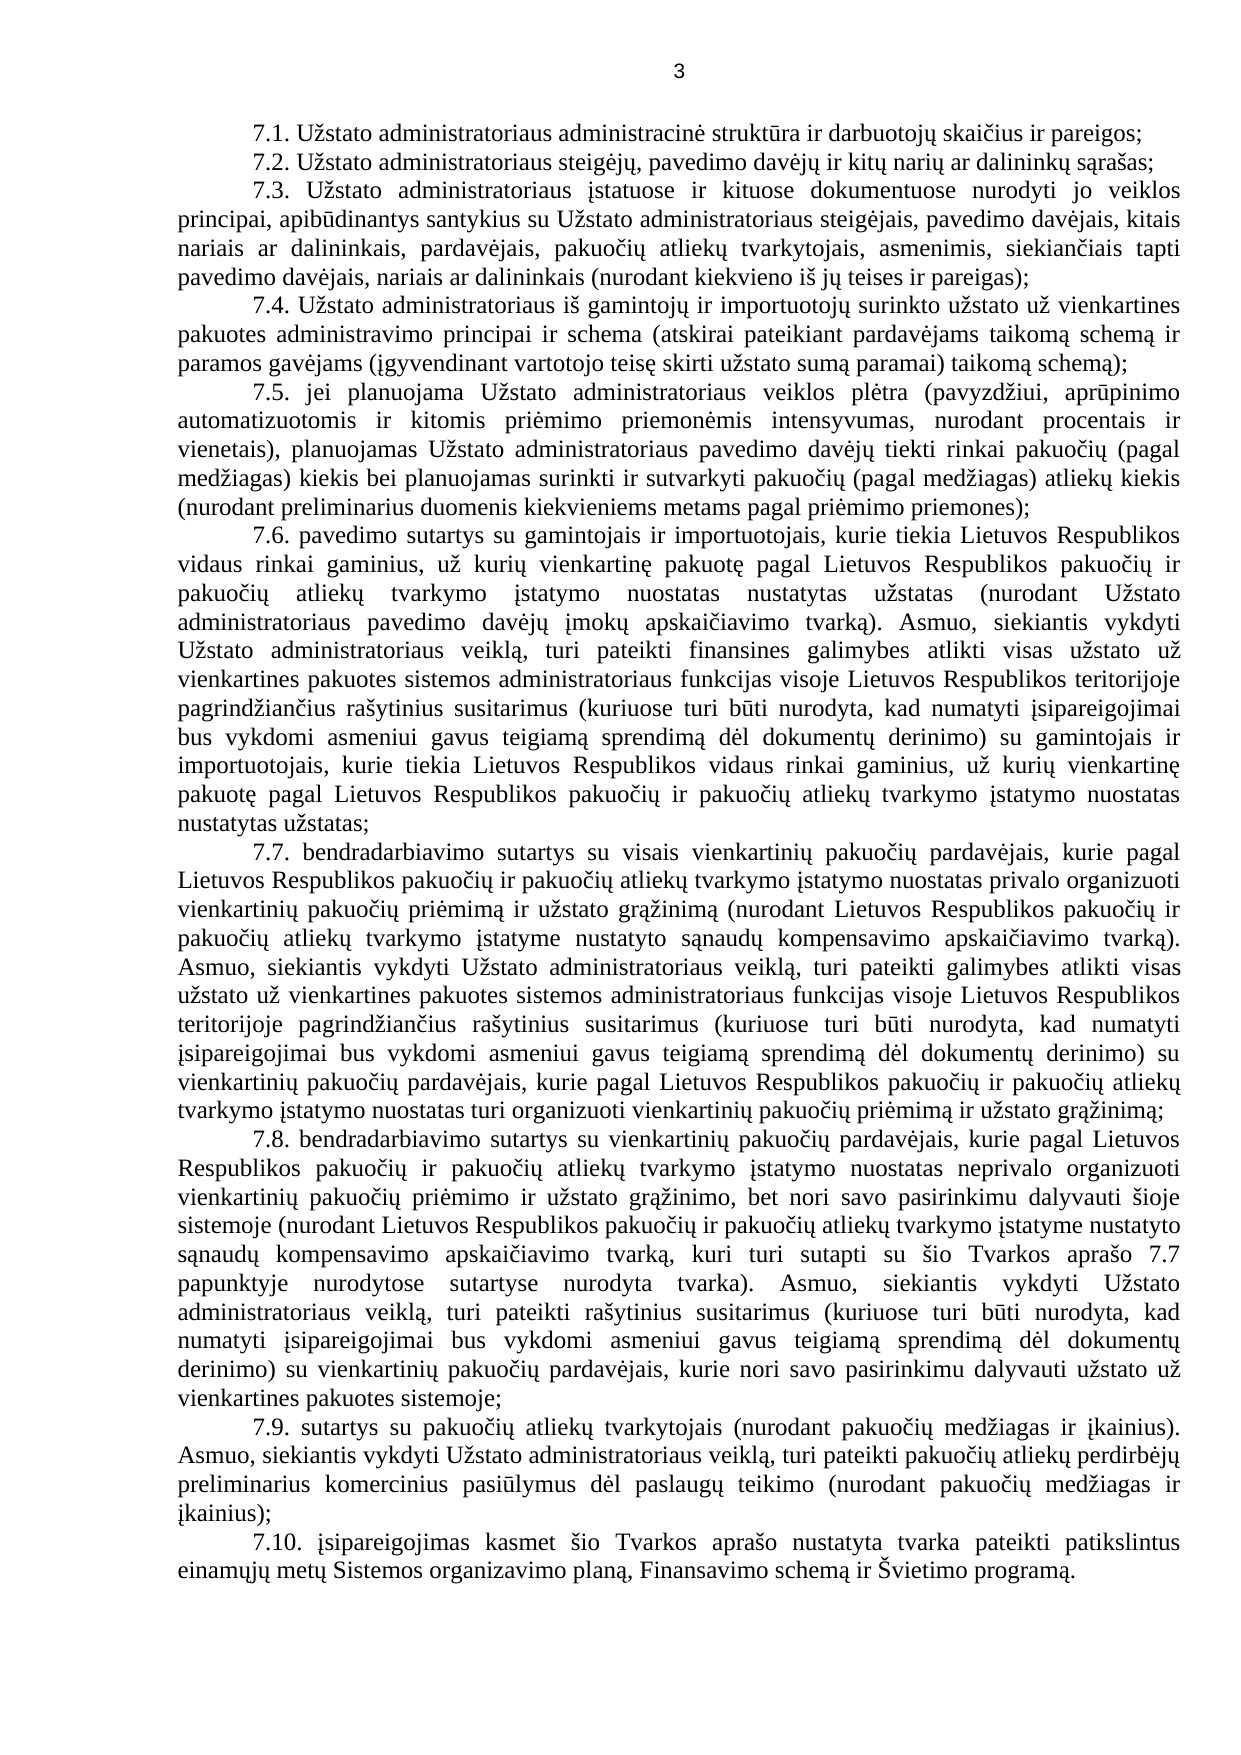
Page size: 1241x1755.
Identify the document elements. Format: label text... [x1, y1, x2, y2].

text 7.5. jei planuojama Užstato administratoriaus veiklos plėtra (pavyzdžiui, aprūpinimo automatizuotomis ir kitomis priėmimo priemonėmis intensyvumas, nurodant procentais ir vienetais), planuojamas Užstato administratoriaus pavedimo davėjų tiekti rinkai pakuočių (pagal medžiagas) kiekis bei planuojamas surinkti ir sutvarkyti pakuočių (pagal medžiagas) atliekų kiekis (nurodant preliminarius duomenis kiekvieniems metams pagal priėmimo priemones); [177, 377, 1181, 521]
text 7.2. Užstato administratoriaus steigėjų, pavedimo davėjų ir kitų narių ar dalininkų sąrašas; [177, 147, 1181, 176]
text 7.1. Užstato administratoriaus administracinė struktūra ir darbuotojų skaičius ir pareigos; [177, 118, 1181, 147]
text 7.3. Užstato administratoriaus įstatuose ir kituose dokumentuose nurodyti jo veiklos principai, apibūdinantys santykius su Užstato administratoriaus steigėjais, pavedimo davėjais, kitais nariais ar dalininkais, pardavėjais, pakuočių atliekų tvarkytojais, asmenimis, siekiančiais tapti pavedimo davėjais, nariais ar dalininkais (nurodant kiekvieno iš jų teises ir pareigas); [177, 176, 1181, 291]
text 7.4. Užstato administratoriaus iš gamintojų ir importuotojų surinkto užstato už vienkartines pakuotes administravimo principai ir schema (atskirai pateikiant pardavėjams taikomą schemą ir paramos gavėjams (įgyvendinant vartotojo teisę skirti užstato sumą paramai) taikomą schemą); [177, 291, 1181, 377]
text 7.9. sutartys su pakuočių atliekų tvarkytojais (nurodant pakuočių medžiagas ir įkainius). Asmuo, siekiantis vykdyti Užstato administratoriaus veiklą, turi pateikti pakuočių atliekų perdirbėjų preliminarius komercinius pasiūlymus dėl paslaugų teikimo (nurodant pakuočių medžiagas ir įkainius); [177, 1412, 1181, 1527]
text 7.7. bendradarbiavimo sutartys su visais vienkartinių pakuočių pardavėjais, kurie pagal Lietuvos Respublikos pakuočių ir pakuočių atliekų tvarkymo įstatymo nuostatas privalo organizuoti vienkartinių pakuočių priėmimą ir užstato grąžinimą (nurodant Lietuvos Respublikos pakuočių ir pakuočių atliekų tvarkymo įstatyme nustatyto sąnaudų kompensavimo apskaičiavimo tvarką). Asmuo, siekiantis vykdyti Užstato administratoriaus veiklą, turi pateikti galimybes atlikti visas užstato už vienkartines pakuotes sistemos administratoriaus funkcijas visoje Lietuvos Respublikos teritorijoje pagrindžiančius rašytinius susitarimus (kuriuose turi būti nurodyta, kad numatyti įsipareigojimai bus vykdomi asmeniui gavus teigiamą sprendimą dėl dokumentų derinimo) su vienkartinių pakuočių pardavėjais, kurie pagal Lietuvos Respublikos pakuočių ir pakuočių atliekų tvarkymo įstatymo nuostatas turi organizuoti vienkartinių pakuočių priėmimą ir užstato grąžinimą; [177, 837, 1181, 1124]
text 7.6. pavedimo sutartys su gamintojais ir importuotojais, kurie tiekia Lietuvos Respublikos vidaus rinkai gaminius, už kurių vienkartinę pakuotę pagal Lietuvos Respublikos pakuočių ir pakuočių atliekų tvarkymo įstatymo nuostatas nustatytas užstatas (nurodant Užstato administratoriaus pavedimo davėjų įmokų apskaičiavimo tvarką). Asmuo, siekiantis vykdyti Užstato administratoriaus veiklą, turi pateikti finansines galimybes atlikti visas užstato už vienkartines pakuotes sistemos administratoriaus funkcijas visoje Lietuvos Respublikos teritorijoje pagrindžiančius rašytinius susitarimus (kuriuose turi būti nurodyta, kad numatyti įsipareigojimai bus vykdomi asmeniui gavus teigiamą sprendimą dėl dokumentų derinimo) su gamintojais ir importuotojais, kurie tiekia Lietuvos Respublikos vidaus rinkai gaminius, už kurių vienkartinę pakuotę pagal Lietuvos Respublikos pakuočių ir pakuočių atliekų tvarkymo įstatymo nuostatas nustatytas užstatas; [177, 521, 1181, 837]
text 7.10. įsipareigojimas kasmet šio Tvarkos aprašo nustatyta tvarka pateikti patikslintus einamųjų metų Sistemos organizavimo planą, Finansavimo schemą ir Švietimo programą. [177, 1527, 1181, 1584]
text 7.8. bendradarbiavimo sutartys su vienkartinių pakuočių pardavėjais, kurie pagal Lietuvos Respublikos pakuočių ir pakuočių atliekų tvarkymo įstatymo nuostatas neprivalo organizuoti vienkartinių pakuočių priėmimo ir užstato grąžinimo, bet nori savo pasirinkimu dalyvauti šioje sistemoje (nurodant Lietuvos Respublikos pakuočių ir pakuočių atliekų tvarkymo įstatyme nustatyto sąnaudų kompensavimo apskaičiavimo tvarką, kuri turi sutapti su šio Tvarkos aprašo 7.7 papunktyje nurodytose sutartyse nurodyta tvarka). Asmuo, siekiantis vykdyti Užstato administratoriaus veiklą, turi pateikti rašytinius susitarimus (kuriuose turi būti nurodyta, kad numatyti įsipareigojimai bus vykdomi asmeniui gavus teigiamą sprendimą dėl dokumentų derinimo) su vienkartinių pakuočių pardavėjais, kurie nori savo pasirinkimu dalyvauti užstato už vienkartines pakuotes sistemoje; [177, 1124, 1181, 1412]
